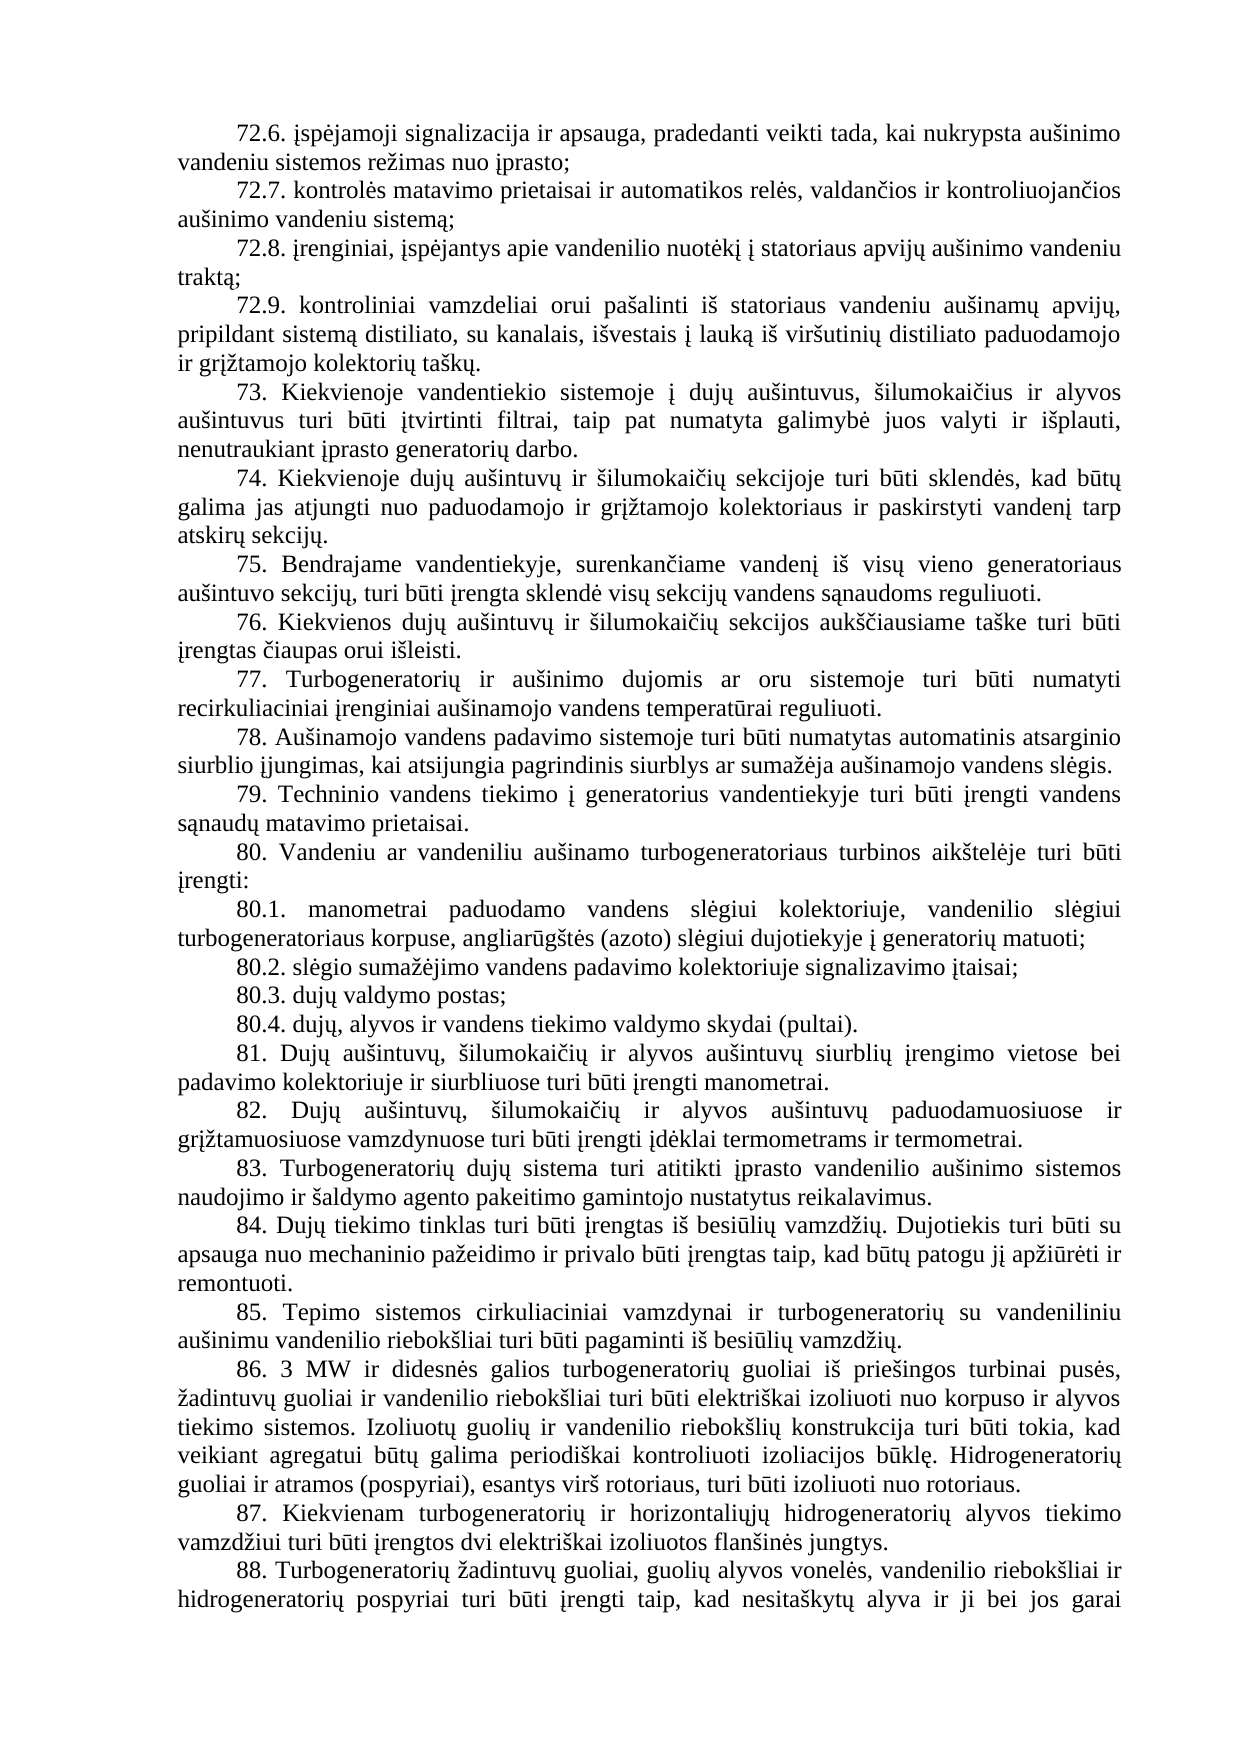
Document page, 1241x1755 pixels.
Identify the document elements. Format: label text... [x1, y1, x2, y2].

text 80. Vandeniu ar vandeniliu aušinamo turbogeneratoriaus turbinos aikštelėje turi būti įrengti: [177, 837, 1122, 894]
text 80.3. dujų valdymo postas; [177, 981, 1122, 1009]
text 76. Kiekvienos dujų aušintuvų ir šilumokaičių sekcijos aukščiausiame taške turi būti įrengtas čiaupas orui išleisti. [177, 607, 1122, 664]
text 80.2. slėgio sumažėjimo vandens padavimo kolektoriuje signalizavimo įtaisai; [177, 952, 1122, 981]
text 81. Dujų aušintuvų, šilumokaičių ir alyvos aušintuvų siurblių įrengimo vietose bei padavimo kolektoriuje ir siurbliuose turi būti įrengti manometrai. [177, 1038, 1122, 1096]
text 72.9. kontroliniai vamzdeliai orui pašalinti iš statoriaus vandeniu aušinamų apvijų, pripildant sistemą distiliato, su kanalais, išvestais į lauką iš viršutinių distiliato paduodamojo ir grįžtamojo kolektorių taškų. [177, 291, 1122, 377]
text 87. Kiekvienam turbogeneratorių ir horizontaliųjų hidrogeneratorių alyvos tiekimo vamzdžiui turi būti įrengtos dvi elektriškai izoliuotos flanšinės jungtys. [177, 1498, 1122, 1556]
text 77. Turbogeneratorių ir aušinimo dujomis ar oru sistemoje turi būti numatyti recirkuliaciniai įrenginiai aušinamojo vandens temperatūrai reguliuoti. [177, 664, 1122, 722]
text 80.4. dujų, alyvos ir vandens tiekimo valdymo skydai (pultai). [177, 1009, 1122, 1038]
text 83. Turbogeneratorių dujų sistema turi atitikti įprasto vandenilio aušinimo sistemos naudojimo ir šaldymo agento pakeitimo gamintojo nustatytus reikalavimus. [177, 1153, 1122, 1211]
text 82. Dujų aušintuvų, šilumokaičių ir alyvos aušintuvų paduodamuosiuose ir grįžtamuosiuose vamzdynuose turi būti įrengti įdėklai termometrams ir termometrai. [177, 1096, 1122, 1153]
text 86. 3 MW ir didesnės galios turbogeneratorių guoliai iš priešingos turbinai pusės, žadintuvų guoliai ir vandenilio riebokšliai turi būti elektriškai izoliuoti nuo korpuso ir alyvos tiekimo sistemos. Izoliuotų guolių ir vandenilio riebokšlių konstrukcija turi būti tokia, kad veikiant agregatui būtų galima periodiškai kontroliuoti izoliacijos būklę. Hidrogeneratorių guoliai ir atramos (pospyriai), esantys virš rotoriaus, turi būti izoliuoti nuo rotoriaus. [177, 1354, 1122, 1498]
text 84. Dujų tiekimo tinklas turi būti įrengtas iš besiūlių vamzdžių. Dujotiekis turi būti su apsauga nuo mechaninio pažeidimo ir privalo būti įrengtas taip, kad būtų patogu jį apžiūrėti ir remontuoti. [177, 1211, 1122, 1297]
text 73. Kiekvienoje vandentiekio sistemoje į dujų aušintuvus, šilumokaičius ir alyvos aušintuvus turi būti įtvirtinti filtrai, taip pat numatyta galimybė juos valyti ir išplauti, nenutraukiant įprasto generatorių darbo. [177, 377, 1122, 463]
text 79. Techninio vandens tiekimo į generatorius vandentiekyje turi būti įrengti vandens sąnaudų matavimo prietaisai. [177, 779, 1122, 837]
text 88. Turbogeneratorių žadintuvų guoliai, guolių alyvos vonelės, vandenilio riebokšliai ir hidrogeneratorių pospyriai turi būti įrengti taip, kad nesitaškytų alyva ir ji bei jos garai [177, 1556, 1122, 1613]
text 74. Kiekvienoje dujų aušintuvų ir šilumokaičių sekcijoje turi būti sklendės, kad būtų galima jas atjungti nuo paduodamojo ir grįžtamojo kolektoriaus ir paskirstyti vandenį tarp atskirų sekcijų. [177, 463, 1122, 549]
text 72.7. kontrolės matavimo prietaisai ir automatikos relės, valdančios ir kontroliuojančios aušinimo vandeniu sistemą; [177, 176, 1122, 233]
text 72.8. įrenginiai, įspėjantys apie vandenilio nuotėkį į statoriaus apvijų aušinimo vandeniu traktą; [177, 233, 1122, 291]
text 78. Aušinamojo vandens padavimo sistemoje turi būti numatytas automatinis atsarginio siurblio įjungimas, kai atsijungia pagrindinis siurblys ar sumažėja aušinamojo vandens slėgis. [177, 722, 1122, 779]
text 85. Tepimo sistemos cirkuliaciniai vamzdynai ir turbogeneratorių su vandeniliniu aušinimu vandenilio riebokšliai turi būti pagaminti iš besiūlių vamzdžių. [177, 1297, 1122, 1354]
text 72.6. įspėjamoji signalizacija ir apsauga, pradedanti veikti tada, kai nukrypsta aušinimo vandeniu sistemos režimas nuo įprasto; [177, 118, 1122, 176]
text 75. Bendrajame vandentiekyje, surenkančiame vandenį iš visų vieno generatoriaus aušintuvo sekcijų, turi būti įrengta sklendė visų sekcijų vandens sąnaudoms reguliuoti. [177, 549, 1122, 607]
text 80.1. manometrai paduodamo vandens slėgiui kolektoriuje, vandenilio slėgiui turbogeneratoriaus korpuse, angliarūgštės (azoto) slėgiui dujotiekyje į generatorių matuoti; [177, 894, 1122, 952]
